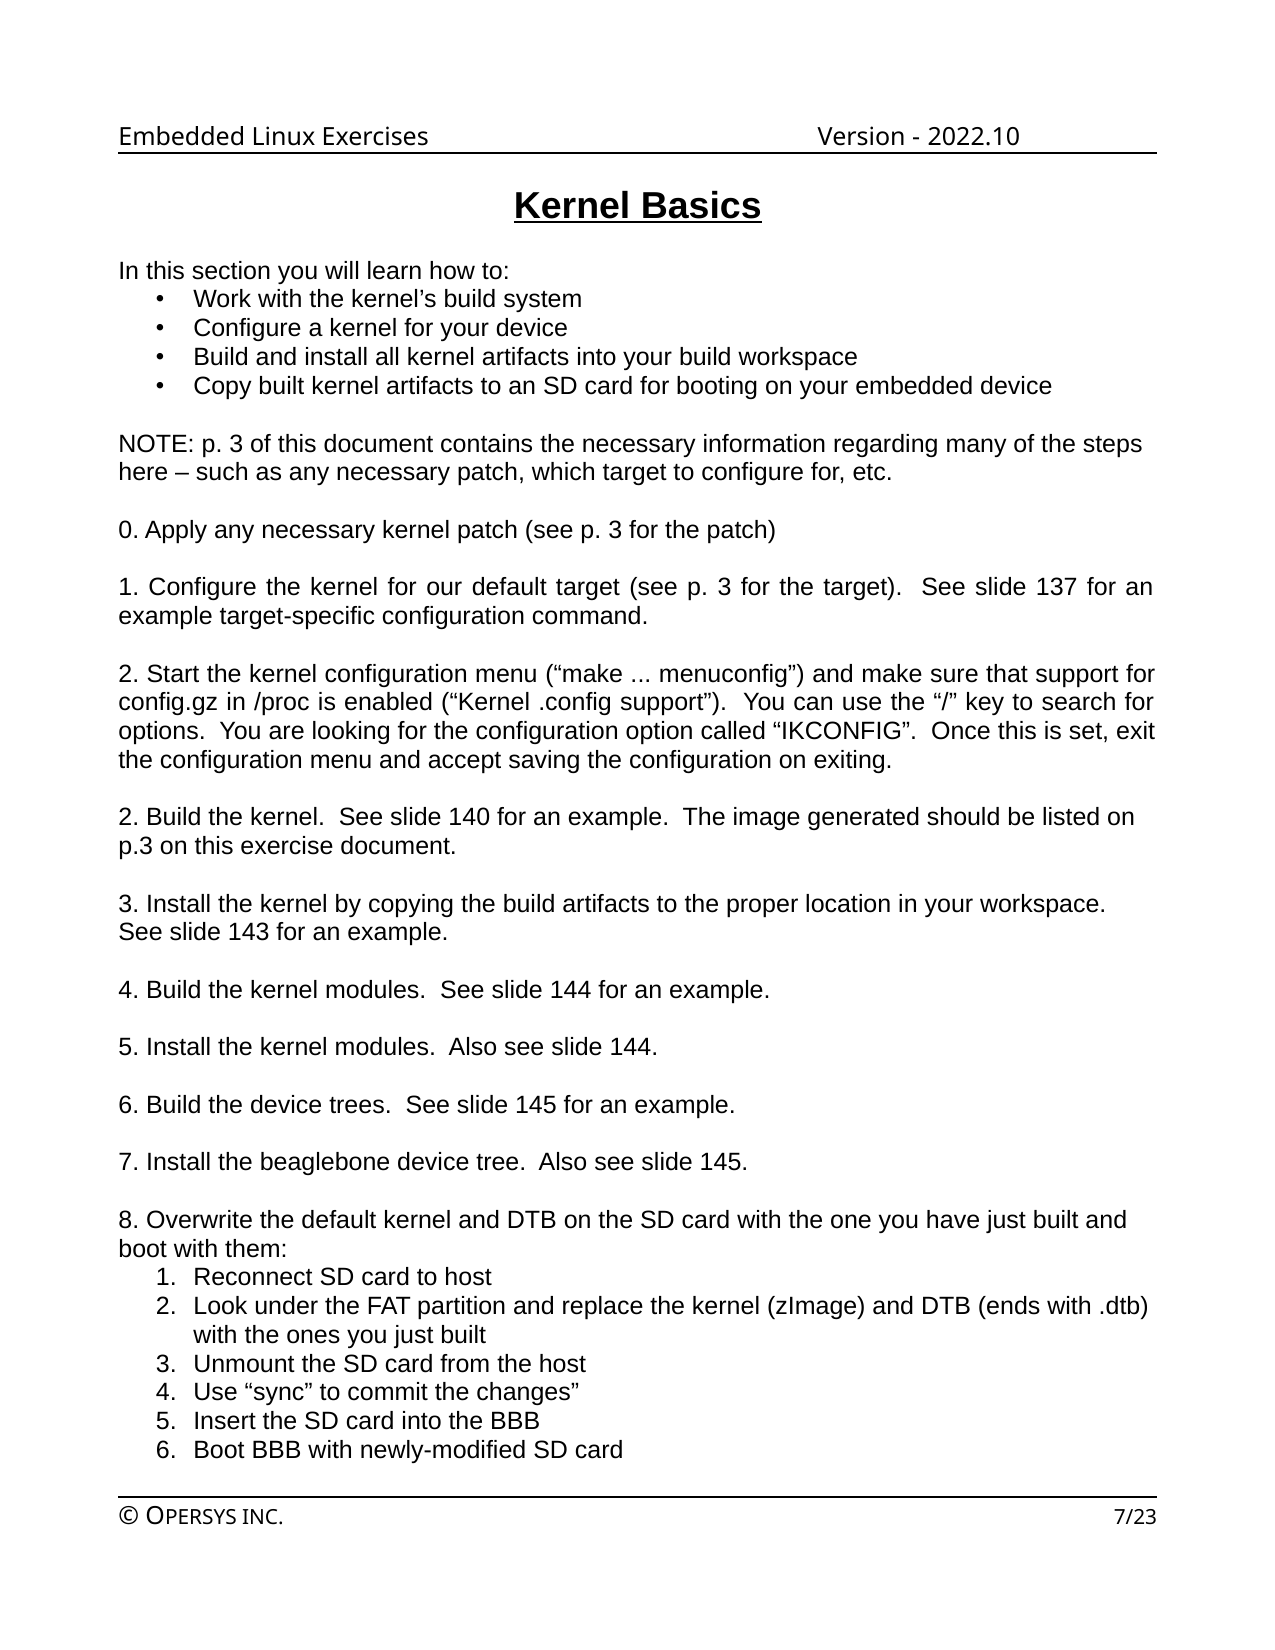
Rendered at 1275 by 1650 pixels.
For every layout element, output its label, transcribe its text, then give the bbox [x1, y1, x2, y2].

list Unmount the SD card from the host [156, 1348, 1157, 1377]
text 5. Install the kernel modules. Also see slide 144. [118, 1032, 1157, 1061]
text 6. Build the device trees. See slide 145 for an example. [118, 1090, 1157, 1118]
text NOTE: p. 3 of this document contains the necessary information regarding many of the steps here – such as any necessary patch, which target to configure for, etc. [118, 428, 1157, 486]
text 7. Install the beaglebone device tree. Also see slide 145. [118, 1147, 1157, 1176]
text 3. Install the kernel by copying the build artifacts to the proper location in your workspace. See slide 143 for an example. [118, 888, 1157, 946]
list Insert the SD card into the BBB [156, 1406, 1157, 1435]
list Look under the FAT partition and replace the kernel (zImage) and DTB (ends with .dtb) with the ones you just built [156, 1291, 1157, 1348]
text 8. Overwrite the default kernel and DTB on the SD card with the one you have just built and boot with them: [118, 1205, 1157, 1262]
list Copy built kernel artifacts to an SD card for booting on your embedded device [156, 371, 1157, 400]
text Kernel Basics [118, 184, 1157, 227]
text 2. Start the kernel configuration menu (“make ... menuconfig”) and make sure that support for config.gz in /proc is enabled (“Kernel .config support”). You can use the “/” key to search for options. You are looking for the configuration option called “IKCONFIG”. Once this is set, exit the configuration menu and accept saving the configuration on exiting. [118, 658, 1157, 773]
text In this section you will learn how to: [118, 256, 1157, 284]
list Build and install all kernel artifacts into your build workspace [156, 342, 1157, 371]
text 0. Apply any necessary kernel patch (see p. 3 for the patch) [118, 515, 1157, 543]
list Reconnect SD card to host [156, 1262, 1157, 1291]
text 1. Configure the kernel for our default target (see p. 3 for the target). See slide 137 for an example target-specific configuration command. [118, 572, 1157, 630]
list Use “sync” to commit the changes” [156, 1377, 1157, 1406]
list Work with the kernel’s build system [156, 284, 1157, 313]
text 4. Build the kernel modules. See slide 144 for an example. [118, 975, 1157, 1003]
list Boot BBB with newly-modified SD card [156, 1435, 1157, 1463]
list Configure a kernel for your device [156, 313, 1157, 342]
text 2. Build the kernel. See slide 140 for an example. The image generated should be listed on p.3 on this exercise document. [118, 802, 1157, 860]
